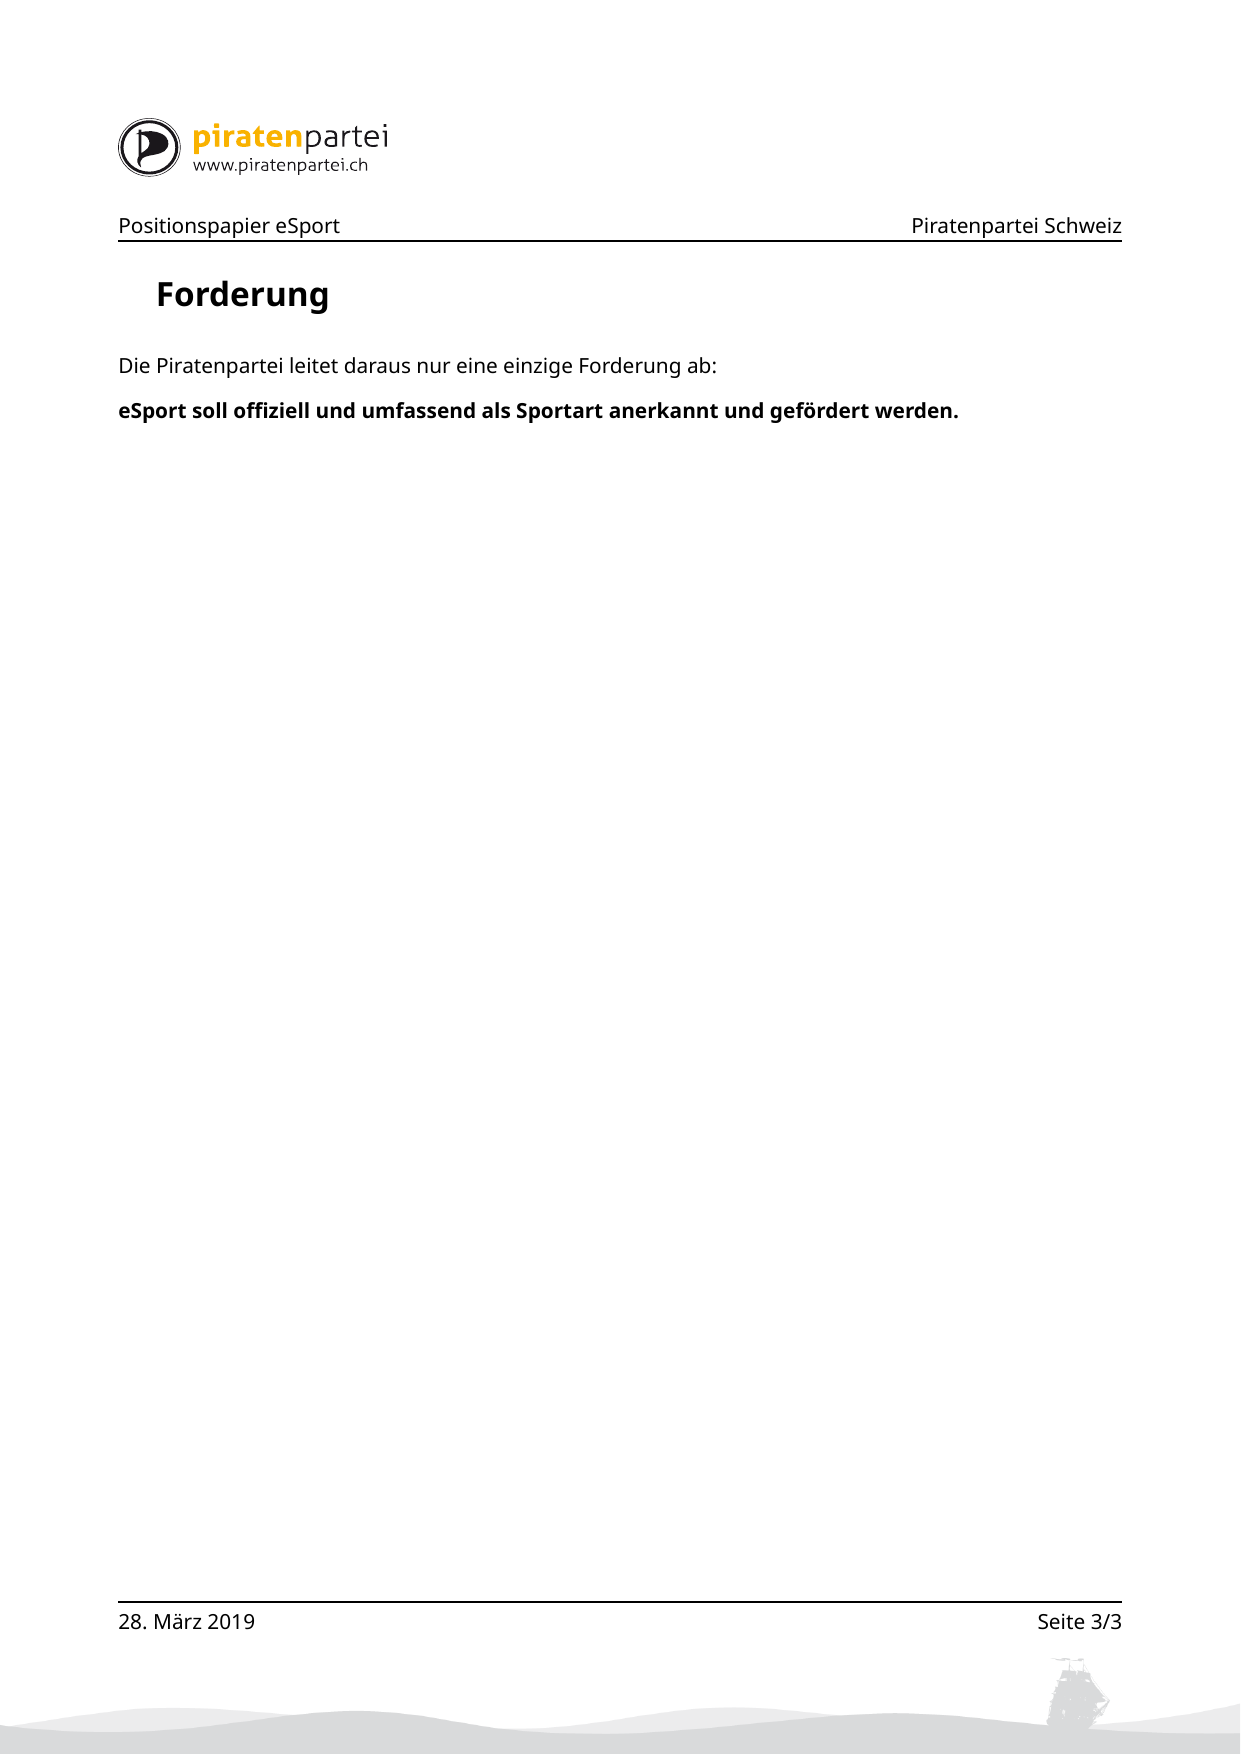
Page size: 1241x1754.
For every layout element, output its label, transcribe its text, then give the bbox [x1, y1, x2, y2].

text Die Piratenpartei leitet daraus nur eine einzige Forderung ab: [118, 346, 1122, 379]
subtitle Forderung [118, 271, 1122, 317]
text eSport soll offiziell und umfassend als Sportart anerkannt und gefördert werden. [118, 392, 1122, 424]
picture [0, 1658, 1241, 1754]
